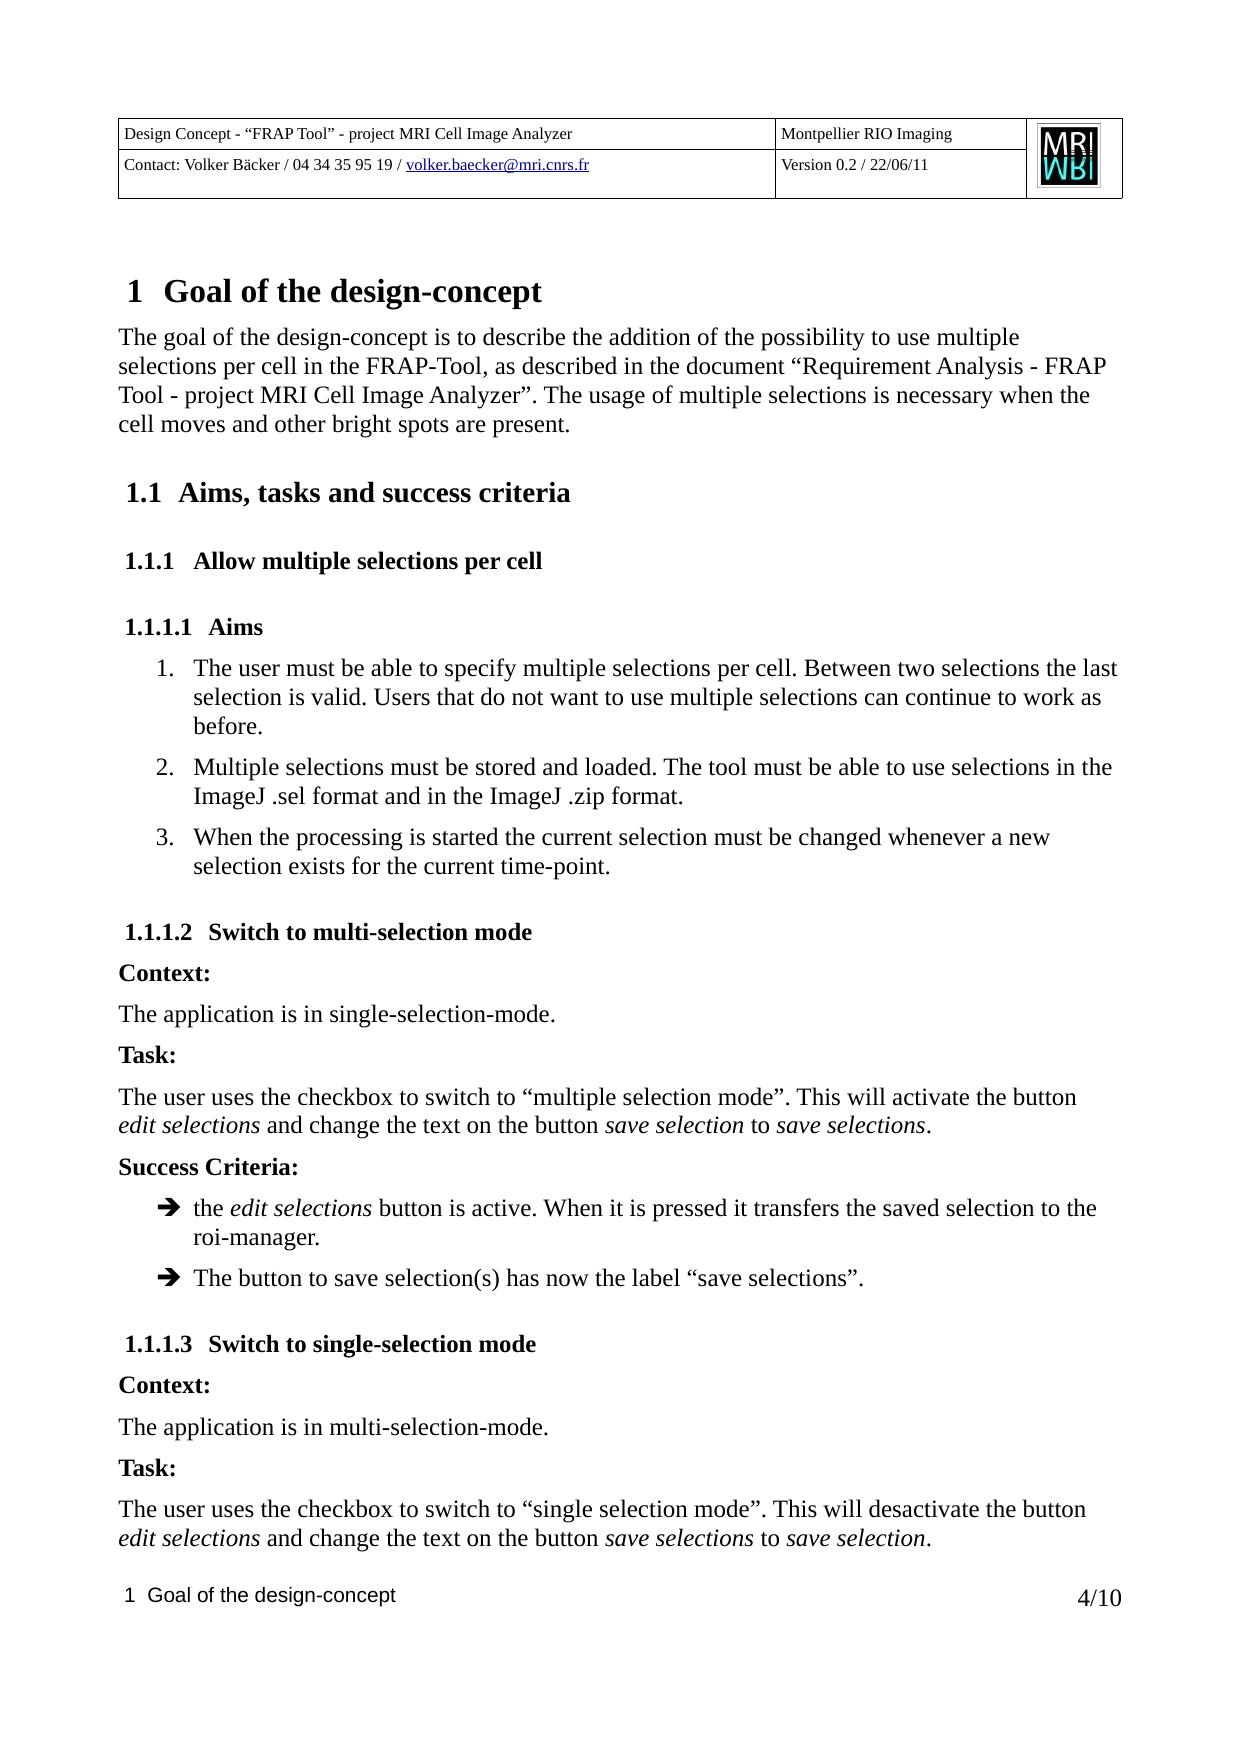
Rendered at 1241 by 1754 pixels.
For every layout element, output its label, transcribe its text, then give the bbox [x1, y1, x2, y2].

text The user uses the checkbox to switch to “single selection mode”. This will desactivate the button edit selections and change the text on the button save selections to save selection. [118, 1494, 1122, 1552]
subtitle Allow multiple selections per cell [118, 546, 1122, 575]
list When the processing is started the current selection must be changed whenever a new selection exists for the current time-point. [156, 822, 1122, 879]
text Task: [118, 1453, 1122, 1482]
text The goal of the design-concept is to describe the addition of the possibility to use multiple selections per cell in the FRAP-Tool, as described in the document “Requirement Analysis - FRAP Tool - project MRI Cell Image Analyzer”. The usage of multiple selections is necessary when the cell moves and other bright spots are present. [118, 322, 1122, 437]
text Context: [118, 1370, 1122, 1399]
list The user must be able to specify multiple selections per cell. Between two selections the last selection is valid. Users that do not want to use multiple selections can continue to work as before. [156, 653, 1122, 739]
subtitle Goal of the design-concept [118, 271, 1122, 310]
subtitle Aims, tasks and success criteria [118, 475, 1122, 508]
text Context: [118, 958, 1122, 987]
list the edit selections button is active. When it is pressed it transfers the saved selection to the roi-manager. [156, 1193, 1122, 1251]
text Success Criteria: [118, 1152, 1122, 1181]
list Multiple selections must be stored and loaded. The tool must be able to use selections in the ImageJ .sel format and in the ImageJ .zip format. [156, 752, 1122, 809]
text Task: [118, 1041, 1122, 1069]
text The application is in multi-selection-mode. [118, 1412, 1122, 1440]
list The button to save selection(s) has now the label “save selections”. [156, 1263, 1122, 1292]
text The application is in single-selection-mode. [118, 999, 1122, 1028]
subtitle Aims [118, 612, 1122, 641]
subtitle Switch to single-selection mode [118, 1329, 1122, 1358]
subtitle Switch to multi-selection mode [118, 917, 1122, 946]
text The user uses the checkbox to switch to “multiple selection mode”. This will activate the button edit selections and change the text on the button save selection to save selections. [118, 1082, 1122, 1139]
picture [1037, 123, 1101, 188]
